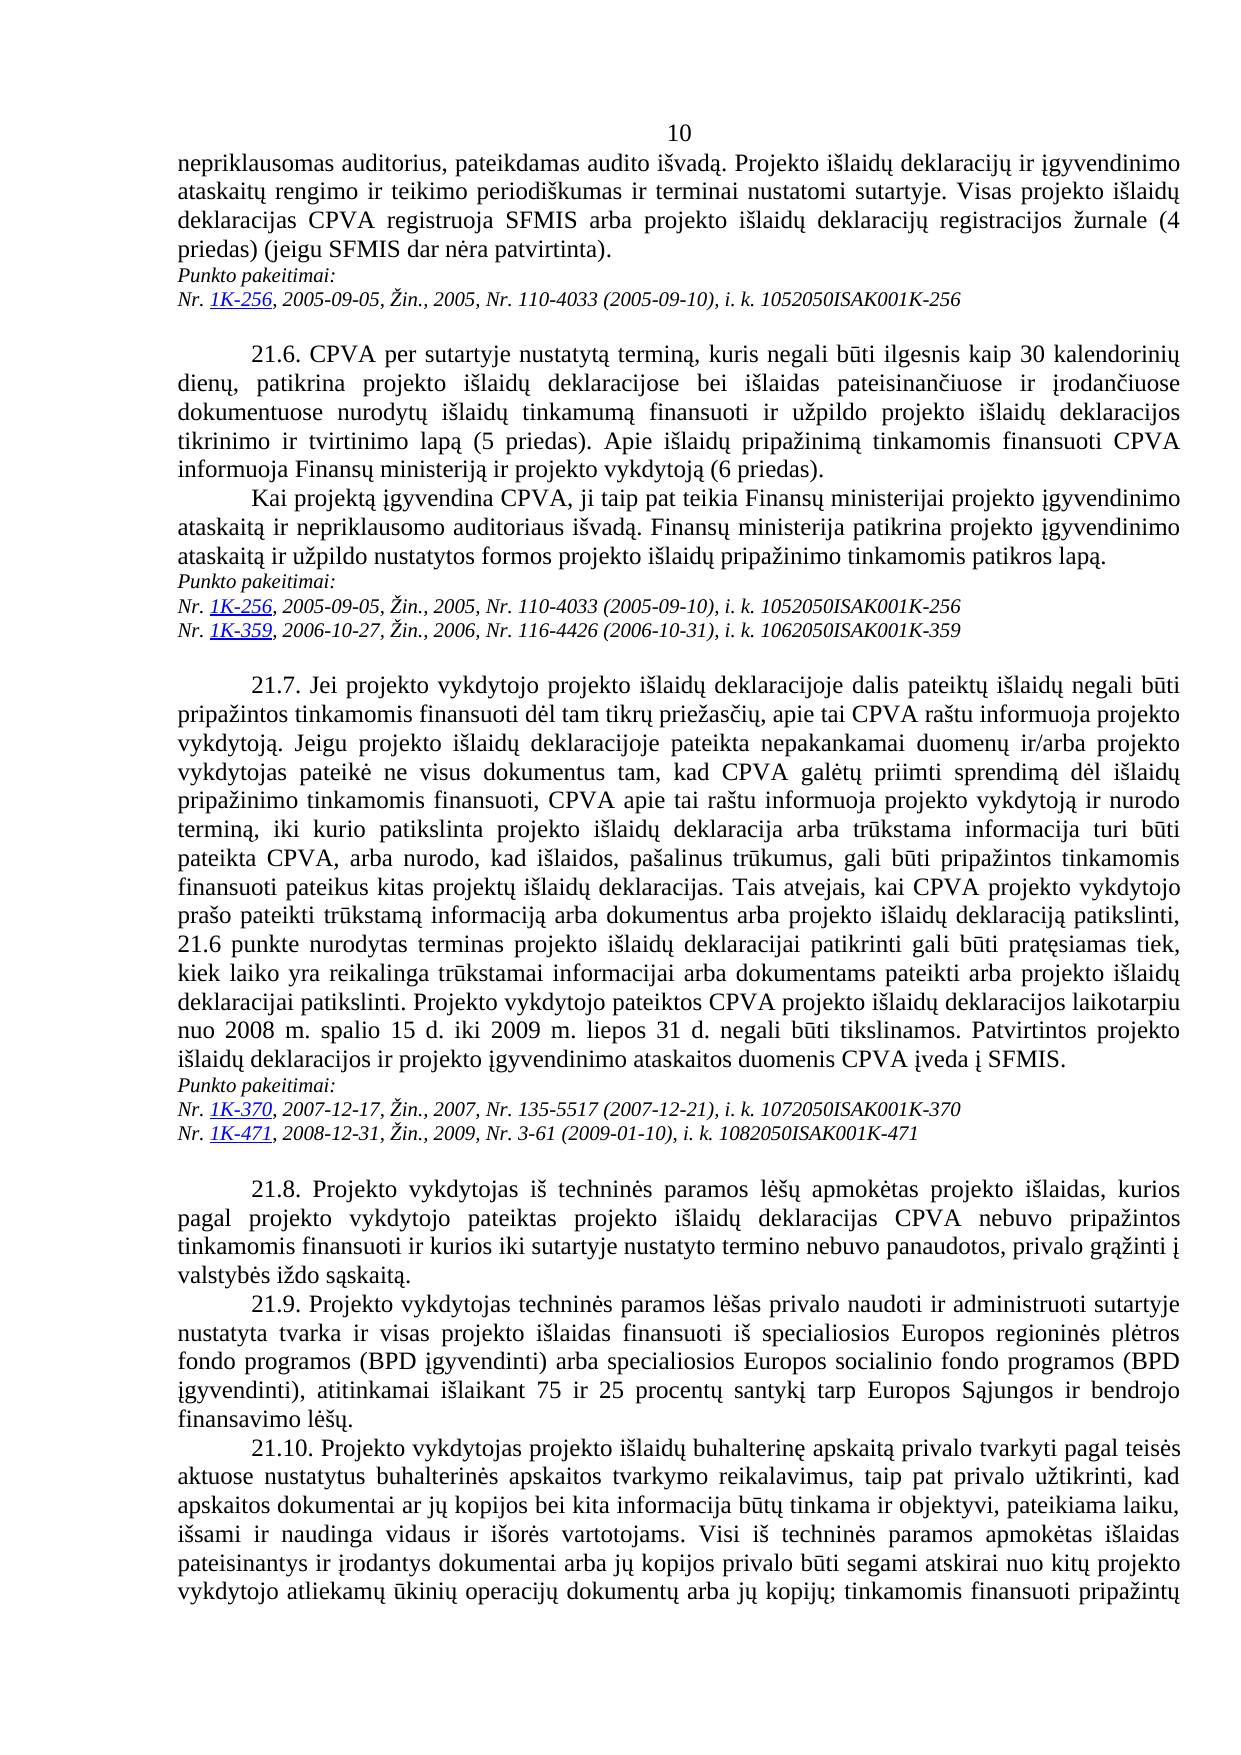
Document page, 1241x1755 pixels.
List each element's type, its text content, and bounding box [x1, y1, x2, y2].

text Nr. 1K-256, 2005-09-05, Žin., 2005, Nr. 110-4033 (2005-09-10), i. k. 1052050ISAK001K-256 [177, 287, 1181, 311]
text Punkto pakeitimai: [177, 1073, 1181, 1097]
text 21.10. Projekto vykdytojas projekto išlaidų buhalterinę apskaitą privalo tvarkyti pagal teisės aktuose nustatytus buhalterinės apskaitos tvarkymo reikalavimus, taip pat privalo užtikrinti, kad apskaitos dokumentai ar jų kopijos bei kita informacija būtų tinkama ir objektyvi, pateikiama laiku, išsami ir naudinga vidaus ir išorės vartotojams. Visi iš techninės paramos apmokėtas išlaidas pateisinantys ir įrodantys dokumentai arba jų kopijos privalo būti segami atskirai nuo kitų projekto vykdytojo atliekamų ūkinių operacijų dokumentų arba jų kopijų; tinkamomis finansuoti pripažintų [177, 1433, 1181, 1605]
text Nr. 1K-370, 2007-12-17, Žin., 2007, Nr. 135-5517 (2007-12-21), i. k. 1072050ISAK001K-370 [177, 1097, 1181, 1121]
text 21.8. Projekto vykdytojas iš techninės paramos lėšų apmokėtas projekto išlaidas, kurios pagal projekto vykdytojo pateiktas projekto išlaidų deklaracijas CPVA nebuvo pripažintos tinkamomis finansuoti ir kurios iki sutartyje nustatyto termino nebuvo panaudotos, privalo grąžinti į valstybės iždo sąskaitą. [177, 1174, 1181, 1289]
text nepriklausomas auditorius, pateikdamas audito išvadą. Projekto išlaidų deklaracijų ir įgyvendinimo ataskaitų rengimo ir teikimo periodiškumas ir terminai nustatomi sutartyje. Visas projekto išlaidų deklaracijas CPVA registruoja SFMIS arba projekto išlaidų deklaracijų registracijos žurnale (4 priedas) (jeigu SFMIS dar nėra patvirtinta). [177, 148, 1181, 263]
text Punkto pakeitimai: [177, 569, 1181, 593]
text Kai projektą įgyvendina CPVA, ji taip pat teikia Finansų ministerijai projekto įgyvendinimo ataskaitą ir nepriklausomo auditoriaus išvadą. Finansų ministerija patikrina projekto įgyvendinimo ataskaitą ir užpildo nustatytos formos projekto išlaidų pripažinimo tinkamomis patikros lapą. [177, 483, 1181, 569]
text Punkto pakeitimai: [177, 263, 1181, 287]
text Nr. 1K-471, 2008-12-31, Žin., 2009, Nr. 3-61 (2009-01-10), i. k. 1082050ISAK001K-471 [177, 1121, 1181, 1145]
text Nr. 1K-256, 2005-09-05, Žin., 2005, Nr. 110-4033 (2005-09-10), i. k. 1052050ISAK001K-256 [177, 593, 1181, 618]
text 21.7. Jei projekto vykdytojo projekto išlaidų deklaracijoje dalis pateiktų išlaidų negali būti pripažintos tinkamomis finansuoti dėl tam tikrų priežasčių, apie tai CPVA raštu informuoja projekto vykdytoją. Jeigu projekto išlaidų deklaracijoje pateikta nepakankamai duomenų ir/arba projekto vykdytojas pateikė ne visus dokumentus tam, kad CPVA galėtų priimti sprendimą dėl išlaidų pripažinimo tinkamomis finansuoti, CPVA apie tai raštu informuoja projekto vykdytoją ir nurodo terminą, iki kurio patikslinta projekto išlaidų deklaracija arba trūkstama informacija turi būti pateikta CPVA, arba nurodo, kad išlaidos, pašalinus trūkumus, gali būti pripažintos tinkamomis finansuoti pateikus kitas projektų išlaidų deklaracijas. Tais atvejais, kai CPVA projekto vykdytojo prašo pateikti trūkstamą informaciją arba dokumentus arba projekto išlaidų deklaraciją patikslinti, 21.6 punkte nurodytas terminas projekto išlaidų deklaracijai patikrinti gali būti pratęsiamas tiek, kiek laiko yra reikalinga trūkstamai informacijai arba dokumentams pateikti arba projekto išlaidų deklaracijai patikslinti. Projekto vykdytojo pateiktos CPVA projekto išlaidų deklaracijos laikotarpiu nuo 2008 m. spalio 15 d. iki 2009 m. liepos 31 d. negali būti tikslinamos. Patvirtintos projekto išlaidų deklaracijos ir projekto įgyvendinimo ataskaitos duomenis CPVA įveda į SFMIS. [177, 670, 1181, 1073]
text Nr. 1K-359, 2006-10-27, Žin., 2006, Nr. 116-4426 (2006-10-31), i. k. 1062050ISAK001K-359 [177, 618, 1181, 642]
text 21.6. CPVA per sutartyje nustatytą terminą, kuris negali būti ilgesnis kaip 30 kalendorinių dienų, patikrina projekto išlaidų deklaracijose bei išlaidas pateisinančiuose ir įrodančiuose dokumentuose nurodytų išlaidų tinkamumą finansuoti ir užpildo projekto išlaidų deklaracijos tikrinimo ir tvirtinimo lapą (5 priedas). Apie išlaidų pripažinimą tinkamomis finansuoti CPVA informuoja Finansų ministeriją ir projekto vykdytoją (6 priedas). [177, 339, 1181, 483]
text 21.9. Projekto vykdytojas techninės paramos lėšas privalo naudoti ir administruoti sutartyje nustatyta tvarka ir visas projekto išlaidas finansuoti iš specialiosios Europos regioninės plėtros fondo programos (BPD įgyvendinti) arba specialiosios Europos socialinio fondo programos (BPD įgyvendinti), atitinkamai išlaikant 75 ir 25 procentų santykį tarp Europos Sąjungos ir bendrojo finansavimo lėšų. [177, 1289, 1181, 1433]
